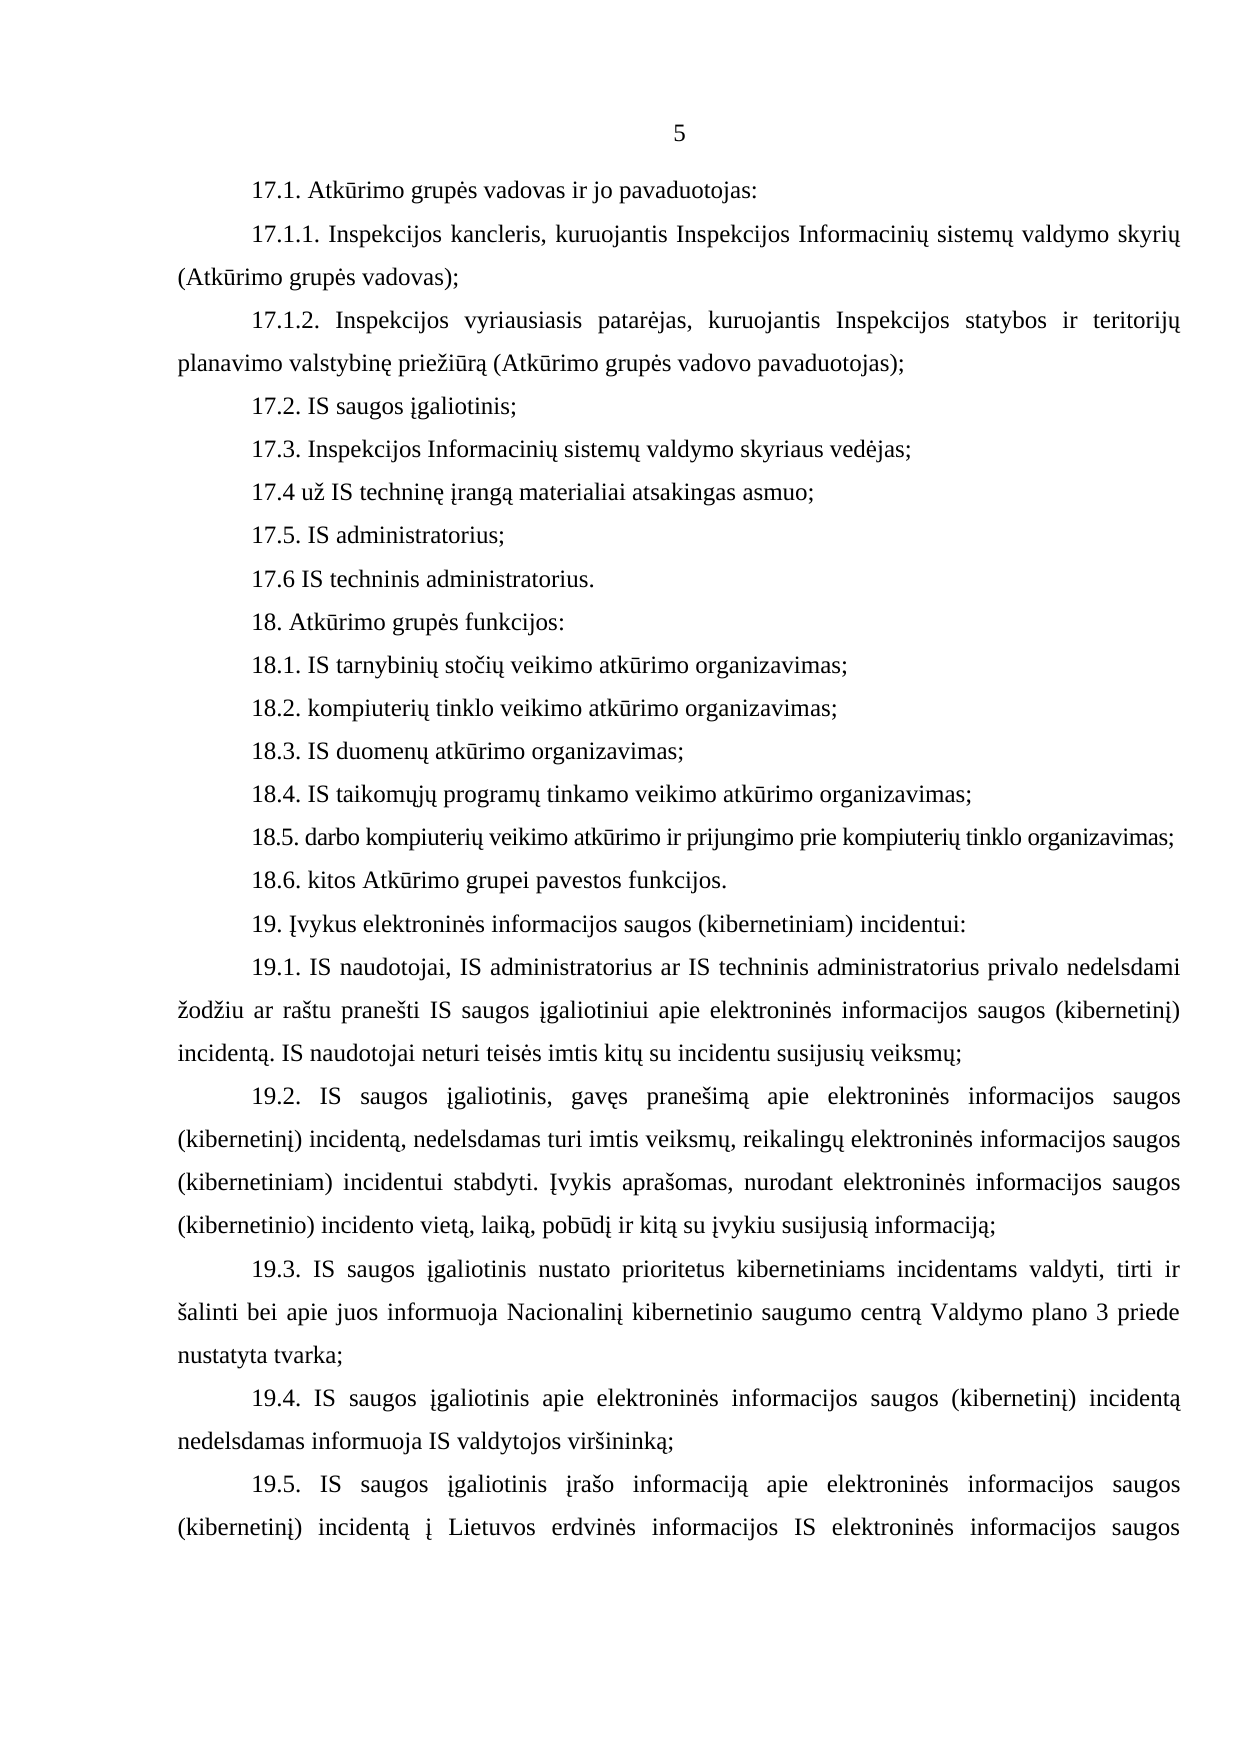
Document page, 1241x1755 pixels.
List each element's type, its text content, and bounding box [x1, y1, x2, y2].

text 19.2. IS saugos įgaliotinis, gavęs pranešimą apie elektroninės informacijos saugos (kibernetinį) incidentą, nedelsdamas turi imtis veiksmų, reikalingų elektroninės informacijos saugos (kibernetiniam) incidentui stabdyti. Įvykis aprašomas, nurodant elektroninės informacijos saugos (kibernetinio) incidento vietą, laiką, pobūdį ir kitą su įvykiu susijusią informaciją; [177, 1081, 1181, 1239]
text 19.4. IS saugos įgaliotinis apie elektroninės informacijos saugos (kibernetinį) incidentą nedelsdamas informuoja IS valdytojos viršininką; [177, 1383, 1181, 1455]
text 18. Atkūrimo grupės funkcijos: [177, 607, 1181, 636]
text 19. Įvykus elektroninės informacijos saugos (kibernetiniam) incidentui: [177, 909, 1181, 937]
text 17.1.1. Inspekcijos kancleris, kuruojantis Inspekcijos Informacinių sistemų valdymo skyrių (Atkūrimo grupės vadovas); [177, 219, 1181, 291]
text 17.3. Inspekcijos Informacinių sistemų valdymo skyriaus vedėjas; [177, 434, 1181, 463]
text 18.2. kompiuterių tinklo veikimo atkūrimo organizavimas; [177, 693, 1181, 722]
text 17.2. IS saugos įgaliotinis; [177, 391, 1181, 420]
text 17.1. Atkūrimo grupės vadovas ir jo pavaduotojas: [177, 176, 1181, 204]
text 18.6. kitos Atkūrimo grupei pavestos funkcijos. [177, 866, 1181, 894]
text 17.5. IS administratorius; [177, 521, 1181, 549]
text 17.4 už IS techninę įrangą materialiai atsakingas asmuo; [177, 477, 1181, 506]
text 19.1. IS naudotojai, IS administratorius ar IS techninis administratorius privalo nedelsdami žodžiu ar raštu pranešti IS saugos įgaliotiniui apie elektroninės informacijos saugos (kibernetinį) incidentą. IS naudotojai neturi teisės imtis kitų su incidentu susijusių veiksmų; [177, 952, 1181, 1067]
text 18.4. IS taikomųjų programų tinkamo veikimo atkūrimo organizavimas; [177, 779, 1181, 808]
text 18.5. darbo kompiuterių veikimo atkūrimo ir prijungimo prie kompiuterių tinklo organizavimas; [177, 822, 1181, 851]
text 17.1.2. Inspekcijos vyriausiasis patarėjas, kuruojantis Inspekcijos statybos ir teritorijų planavimo valstybinę priežiūrą (Atkūrimo grupės vadovo pavaduotojas); [177, 305, 1181, 377]
text 17.6 IS techninis administratorius. [177, 564, 1181, 592]
text 19.3. IS saugos įgaliotinis nustato prioritetus kibernetiniams incidentams valdyti, tirti ir šalinti bei apie juos informuoja Nacionalinį kibernetinio saugumo centrą Valdymo plano 3 priede nustatyta tvarka; [177, 1254, 1181, 1369]
text 18.1. IS tarnybinių stočių veikimo atkūrimo organizavimas; [177, 650, 1181, 679]
text 19.5. IS saugos įgaliotinis įrašo informaciją apie elektroninės informacijos saugos (kibernetinį) incidentą į Lietuvos erdvinės informacijos IS elektroninės informacijos saugos [177, 1469, 1181, 1541]
text 18.3. IS duomenų atkūrimo organizavimas; [177, 736, 1181, 765]
